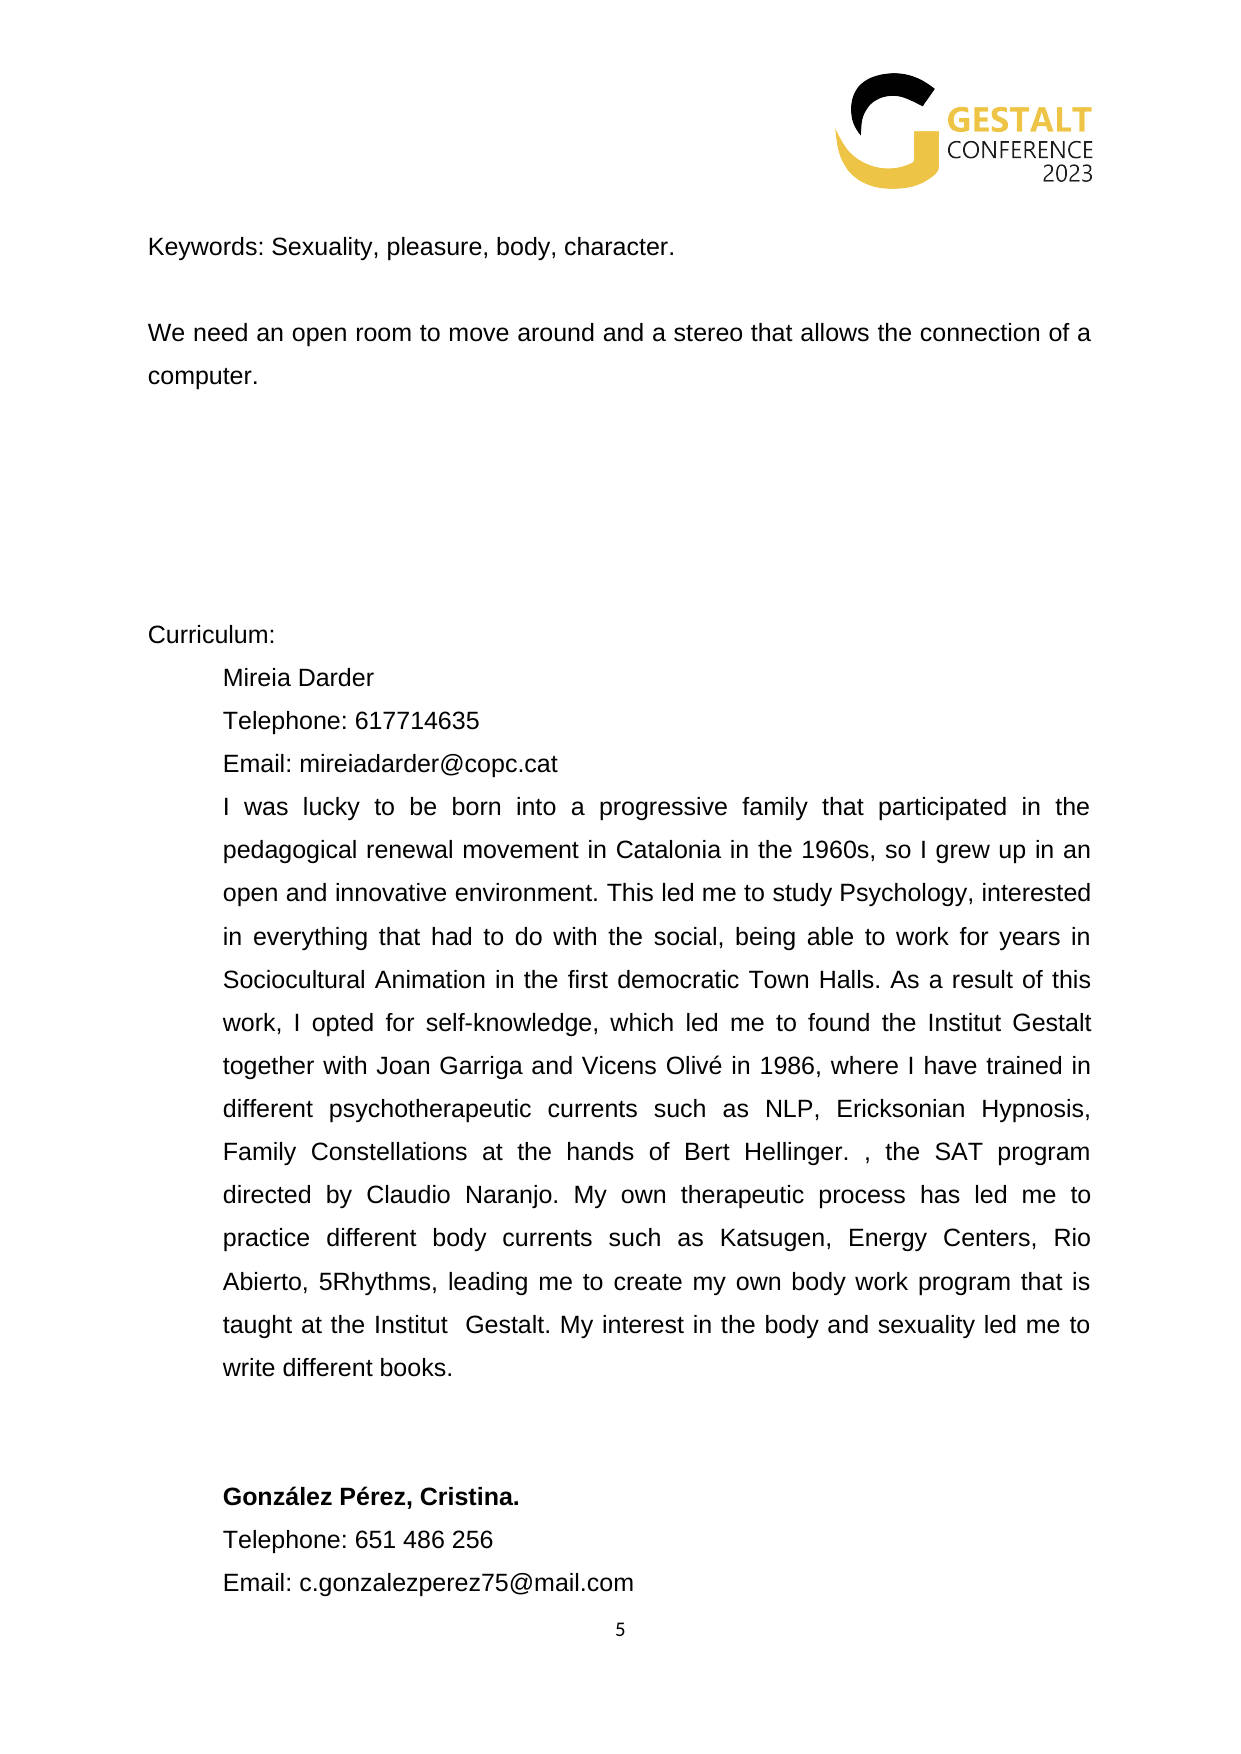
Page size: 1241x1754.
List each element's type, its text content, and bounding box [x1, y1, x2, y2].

text We need an open room to move around and a stereo that allows the connection of a computer. [148, 318, 1092, 390]
text Telephone: 651 486 256 [223, 1525, 1092, 1554]
text Keywords: Sexuality, pleasure, body, character. [148, 232, 1092, 260]
text I was lucky to be born into a progressive family that participated in the pedagogical renewal movement in Catalonia in the 1960s, so I grew up in an open and innovative environment. This led me to study Psychology, interested in everything that had to do with the social, being able to work for years in Sociocultural Animation in the first democratic Town Halls. As a result of this work, I opted for self-knowledge, which led me to found the Institut Gestalt together with Joan Garriga and Vicens Olivé in 1986, where I have trained in different psychotherapeutic currents such as NLP, Ericksonian Hypnosis, Family Constellations at the hands of Bert Hellinger. , the SAT program directed by Claudio Naranjo. My own therapeutic process has led me to practice different body currents such as Katsugen, Energy Centers, Rio Abierto, 5Rhythms, leading me to create my own body work program that is taught at the Institut Gestalt. My interest in the body and sexuality led me to write different books. [223, 792, 1092, 1382]
text Curriculum: [148, 620, 1092, 648]
picture [835, 73, 1093, 189]
text González Pérez, Cristina. [148, 1482, 1092, 1511]
text Email: mireiadarder@copc.cat [223, 749, 1092, 778]
text Email: c.gonzalezperez75@mail.com [223, 1568, 1092, 1597]
text Telephone: 617714635 [223, 706, 1092, 735]
text Mireia Darder [223, 663, 1092, 692]
